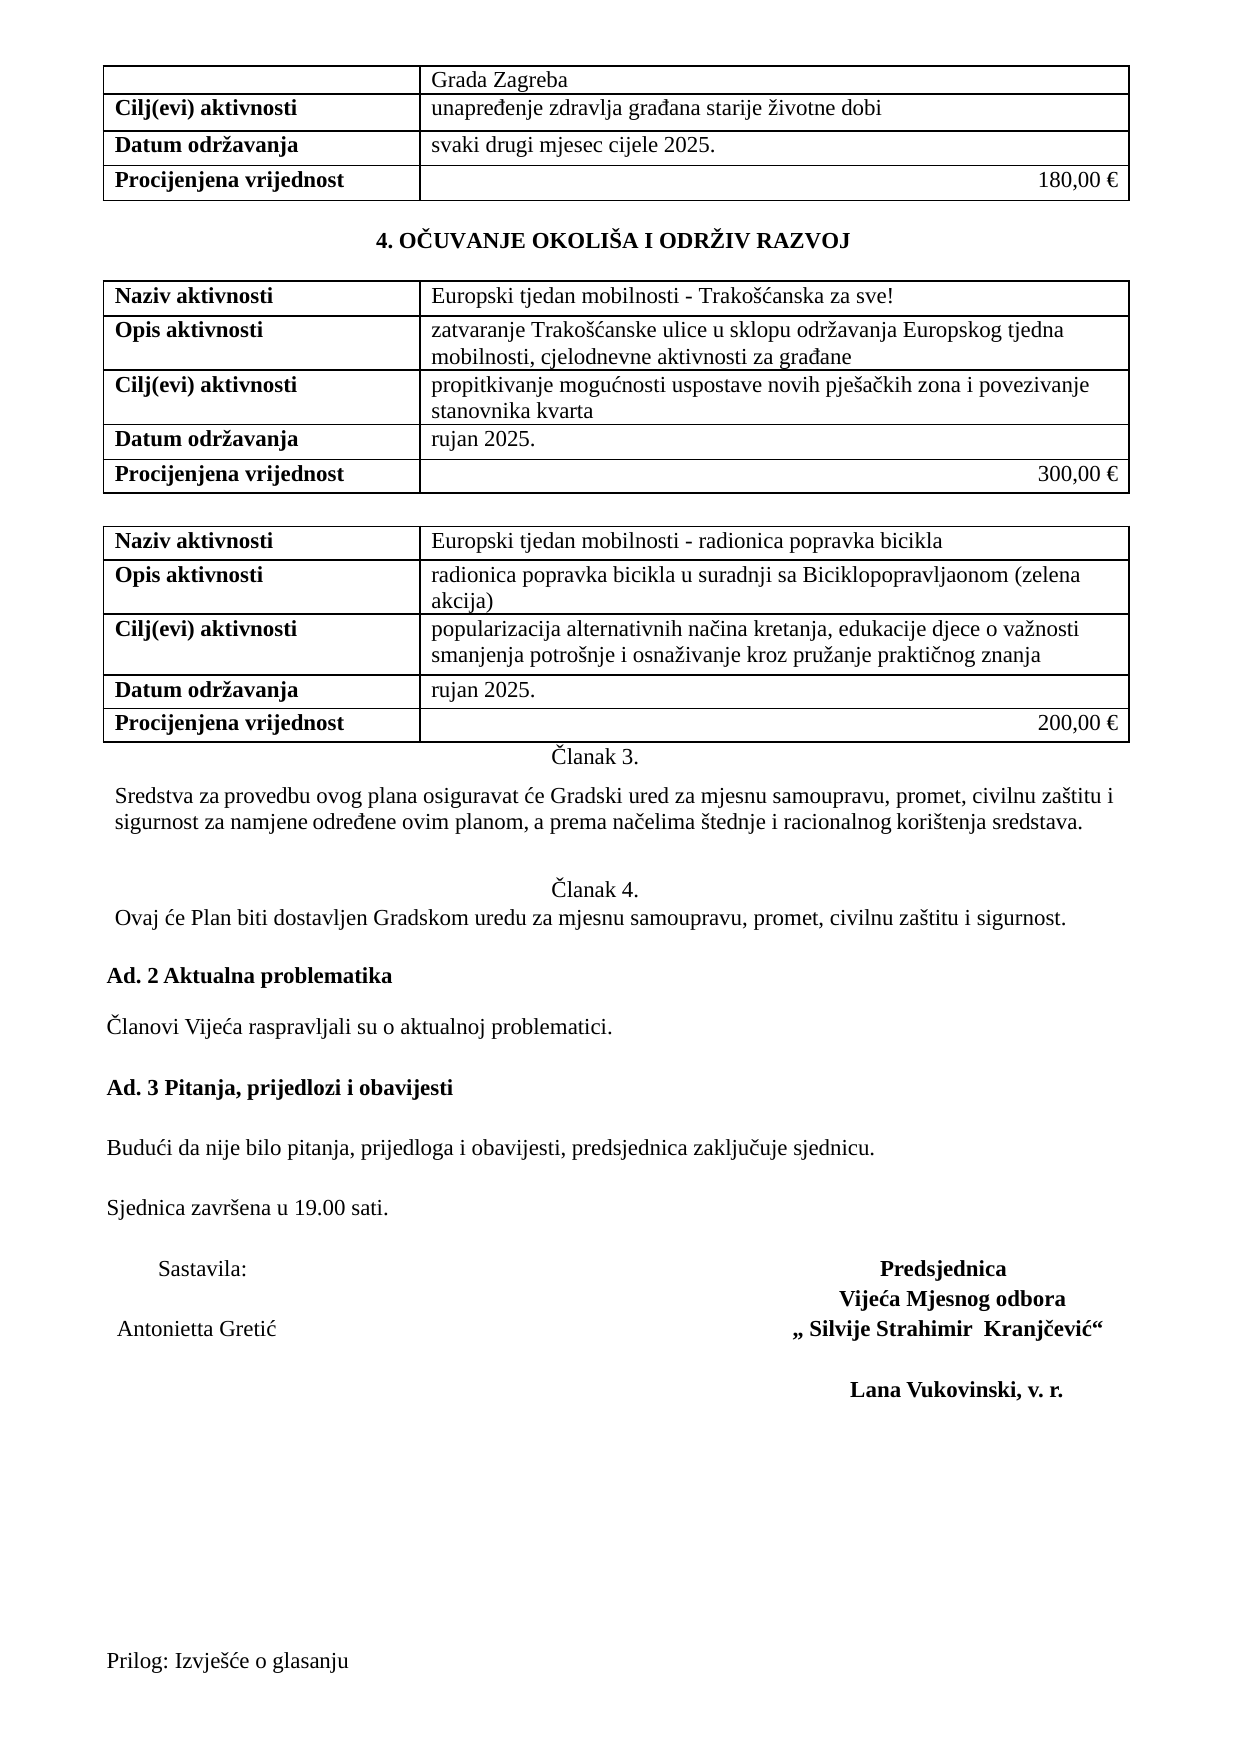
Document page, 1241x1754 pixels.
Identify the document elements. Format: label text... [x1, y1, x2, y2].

text Članovi Vijeća raspravljali su o aktualnoj problematici. [106, 1013, 1134, 1039]
table_cell radionica popravka bicikla u suradnji sa Biciklopopravljaonom (zelena akcija) [421, 561, 1128, 613]
table_cell [104, 67, 419, 93]
table_cell rujan 2025. [421, 676, 1128, 708]
text Lana Vukovinski, v. r. [106, 1376, 1134, 1402]
table_cell [103, 876, 420, 903]
table_cell 4. OČUVANJE OKOLIŠA I ODRŽIV RAZVOJ [103, 228, 1129, 254]
table_cell 180,00 € [421, 166, 1128, 199]
table_cell svaki drugi mjesec cijele 2025. [421, 132, 1128, 165]
table_cell popularizacija alternativnih načina kretanja, edukacije djece o važnosti smanjenja potrošnje i osnaživanje kroz pružanje praktičnog znanja [421, 615, 1128, 674]
table_cell [420, 254, 1129, 280]
table_cell [103, 254, 191, 280]
table_cell Članak 3. [420, 743, 1129, 782]
text Vijeća Mjesnog odbora [106, 1285, 1134, 1311]
text Sastavila: Predsjednica [106, 1255, 1134, 1281]
table_cell [191, 254, 420, 280]
table_cell [191, 850, 420, 876]
table_cell 300,00 € [421, 460, 1128, 492]
table_cell [103, 201, 191, 227]
table_cell [103, 850, 191, 876]
table_cell [103, 936, 191, 962]
table_cell Ovaj će Plan biti dostavljen Gradskom uredu za mjesnu samoupravu, promet, civilnu zaštitu i sigurnost. [103, 904, 1129, 936]
table_cell Europski tjedan mobilnosti - Trakošćanska za sve! [421, 282, 1128, 315]
table_cell [420, 494, 1129, 526]
table_cell Procijenjena vrijednost [104, 460, 419, 492]
table_cell zatvaranje Trakošćanske ulice u sklopu održavanja Europskog tjedna mobilnosti, cjelodnevne aktivnosti za građane [421, 317, 1128, 369]
table_cell unapređenje zdravlja građana starije životne dobi [421, 95, 1128, 130]
table_cell [191, 201, 420, 227]
table_cell Europski tjedan mobilnosti - radionica popravka bicikla [421, 527, 1128, 559]
text Budući da nije bilo pitanja, prijedloga i obavijesti, predsjednica zaključuje sjednicu. [106, 1134, 1134, 1160]
table_cell Datum održavanja [104, 132, 419, 165]
table_cell [103, 743, 420, 782]
text Antonietta Gretić „ Silvije Strahimir Kranjčević“ [106, 1315, 1134, 1342]
text Ad. 2 Aktualna problematika [106, 962, 1134, 988]
table_cell Cilj(evi) aktivnosti [104, 615, 419, 674]
table_cell rujan 2025. [421, 425, 1128, 458]
text Ad. 3 Pitanja, prijedlozi i obavijesti [106, 1074, 1134, 1100]
table_cell Članak 4. [420, 876, 1129, 903]
table_cell Cilj(evi) aktivnosti [104, 371, 419, 424]
text Sjednica završena u 19.00 sati. [106, 1194, 1134, 1221]
table_cell [191, 936, 420, 962]
table_cell Grada Zagreba [421, 67, 1128, 93]
table_cell 200,00 € [421, 709, 1128, 741]
table_cell Opis aktivnosti [104, 317, 419, 369]
table_cell [420, 201, 1129, 227]
table_cell Sredstva za provedbu ovog plana osiguravat će Gradski ured za mjesnu samoupravu, promet, civilnu zaštitu i sigurnost za namjene određene ovim planom, a prema načelima štednje i racionalnog korištenja sredstava. [103, 782, 1129, 850]
table_cell [191, 494, 420, 526]
table_cell [103, 494, 191, 526]
table_cell propitkivanje mogućnosti uspostave novih pješačkih zona i povezivanje stanovnika kvarta [421, 371, 1128, 424]
text Prilog: Izvješće o glasanju [106, 1648, 1134, 1674]
table_cell Naziv aktivnosti [104, 527, 419, 559]
table_cell Procijenjena vrijednost [104, 709, 419, 741]
table_cell Datum održavanja [104, 676, 419, 708]
table_cell Datum održavanja [104, 425, 419, 458]
table_cell Procijenjena vrijednost [104, 166, 419, 199]
table_cell Opis aktivnosti [104, 561, 419, 613]
table_cell [420, 936, 1129, 962]
table_cell Naziv aktivnosti [104, 282, 419, 315]
table_cell Cilj(evi) aktivnosti [104, 95, 419, 130]
table_cell [420, 850, 1129, 876]
